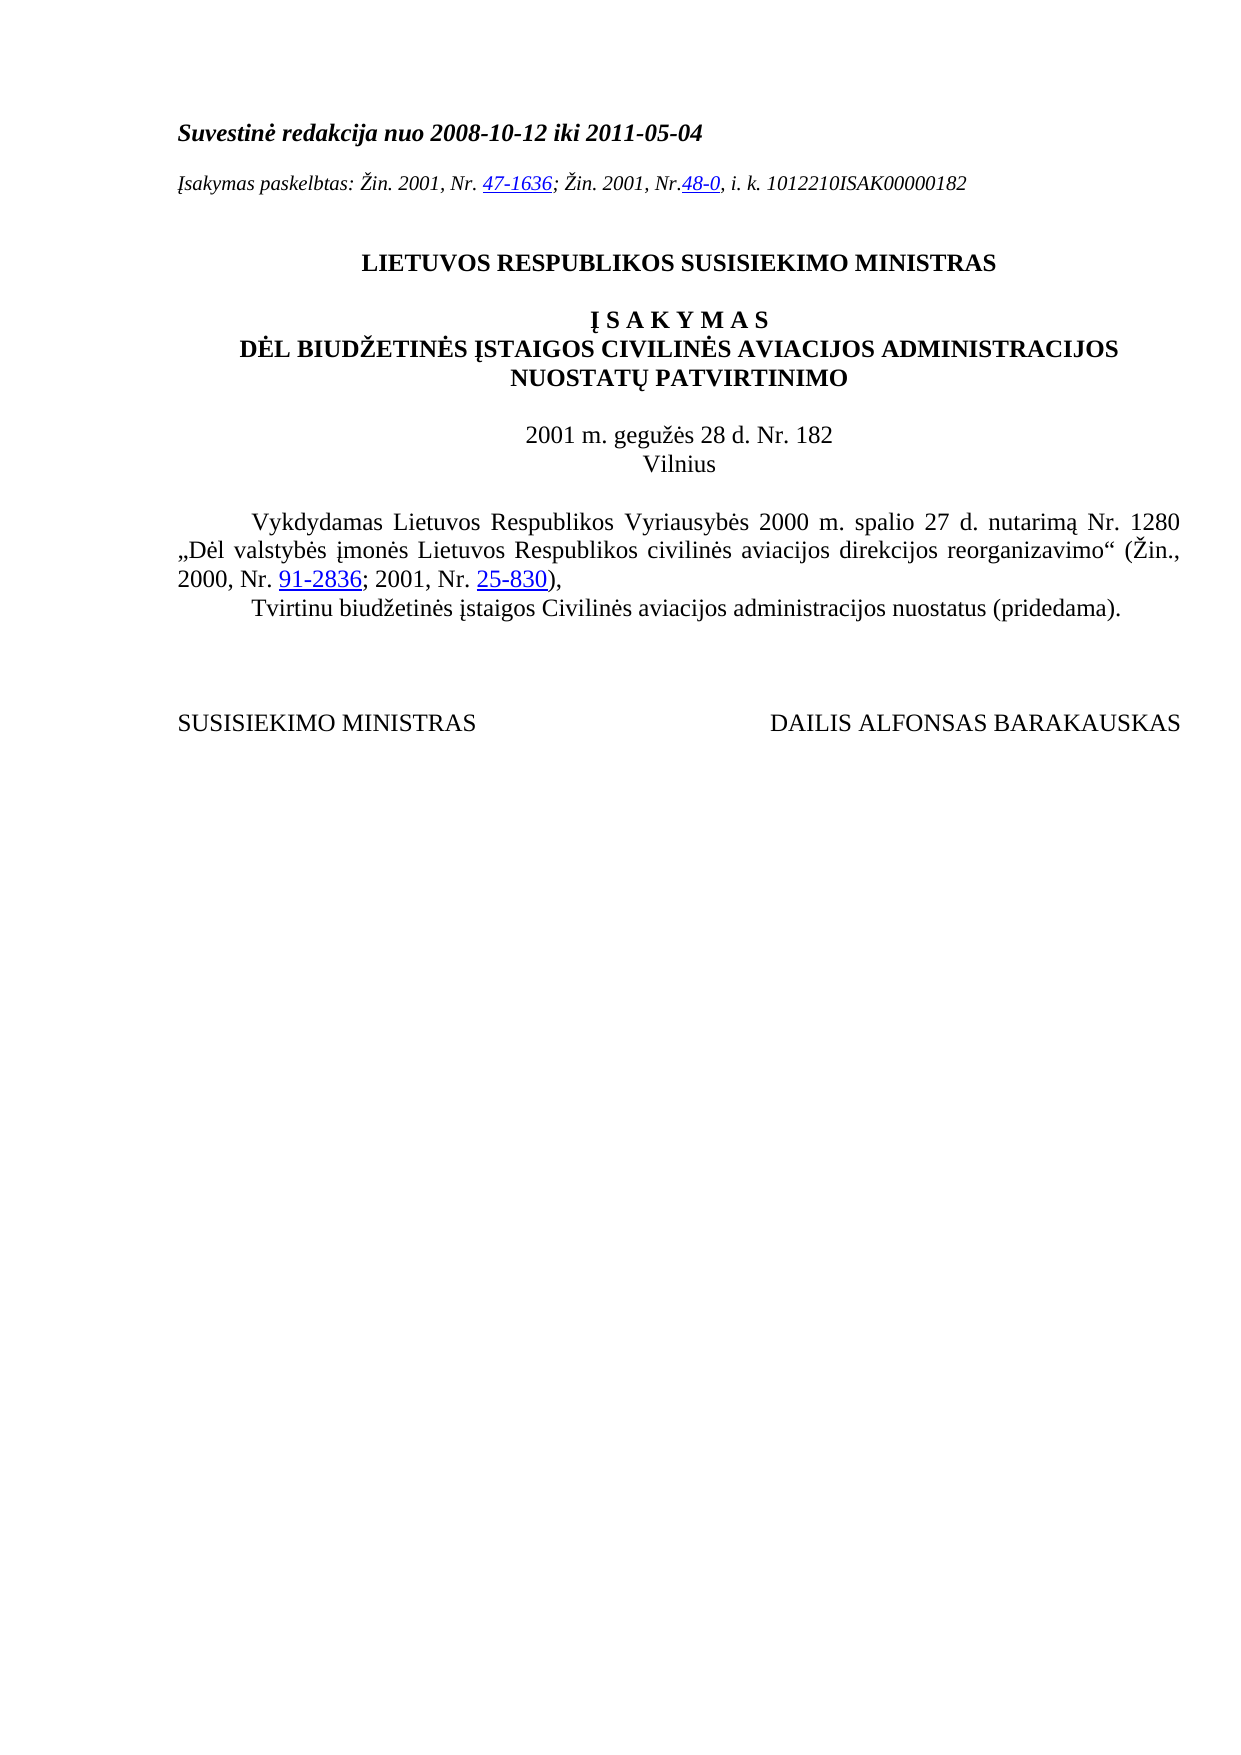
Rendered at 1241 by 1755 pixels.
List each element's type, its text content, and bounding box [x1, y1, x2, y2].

text Į S A K Y M A S [177, 305, 1181, 334]
text Vykdydamas Lietuvos Respublikos Vyriausybės 2000 m. spalio 27 d. nutarimą Nr. 1280 „Dėl valstybės įmonės Lietuvos Respublikos civilinės aviacijos direkcijos reorganizavimo“ (Žin., 2000, Nr. 91-2836; 2001, Nr. 25-830), [177, 507, 1181, 593]
text Vilnius [177, 449, 1181, 478]
text LIETUVOS RESPUBLIKOS SUSISIEKIMO MINISTRAS [177, 248, 1181, 277]
text DĖL BIUDŽETINĖS ĮSTAIGOS CIVILINĖS AVIACIJOS ADMINISTRACIJOS NUOSTATŲ PATVIRTINIMO [177, 334, 1181, 392]
text Tvirtinu biudžetinės įstaigos Civilinės aviacijos administracijos nuostatus (pridedama). [177, 593, 1181, 622]
text SUSISIEKIMO MINISTRAS DAILIS ALFONSAS BARAKAUSKAS [177, 708, 1181, 737]
text Įsakymas paskelbtas: Žin. 2001, Nr. 47-1636; Žin. 2001, Nr.48-0, i. k. 1012210ISAK00000182 [177, 171, 1181, 195]
text 2001 m. gegužės 28 d. Nr. 182 [177, 420, 1181, 449]
text Suvestinė redakcija nuo 2008-10-12 iki 2011-05-04 [177, 118, 1181, 147]
